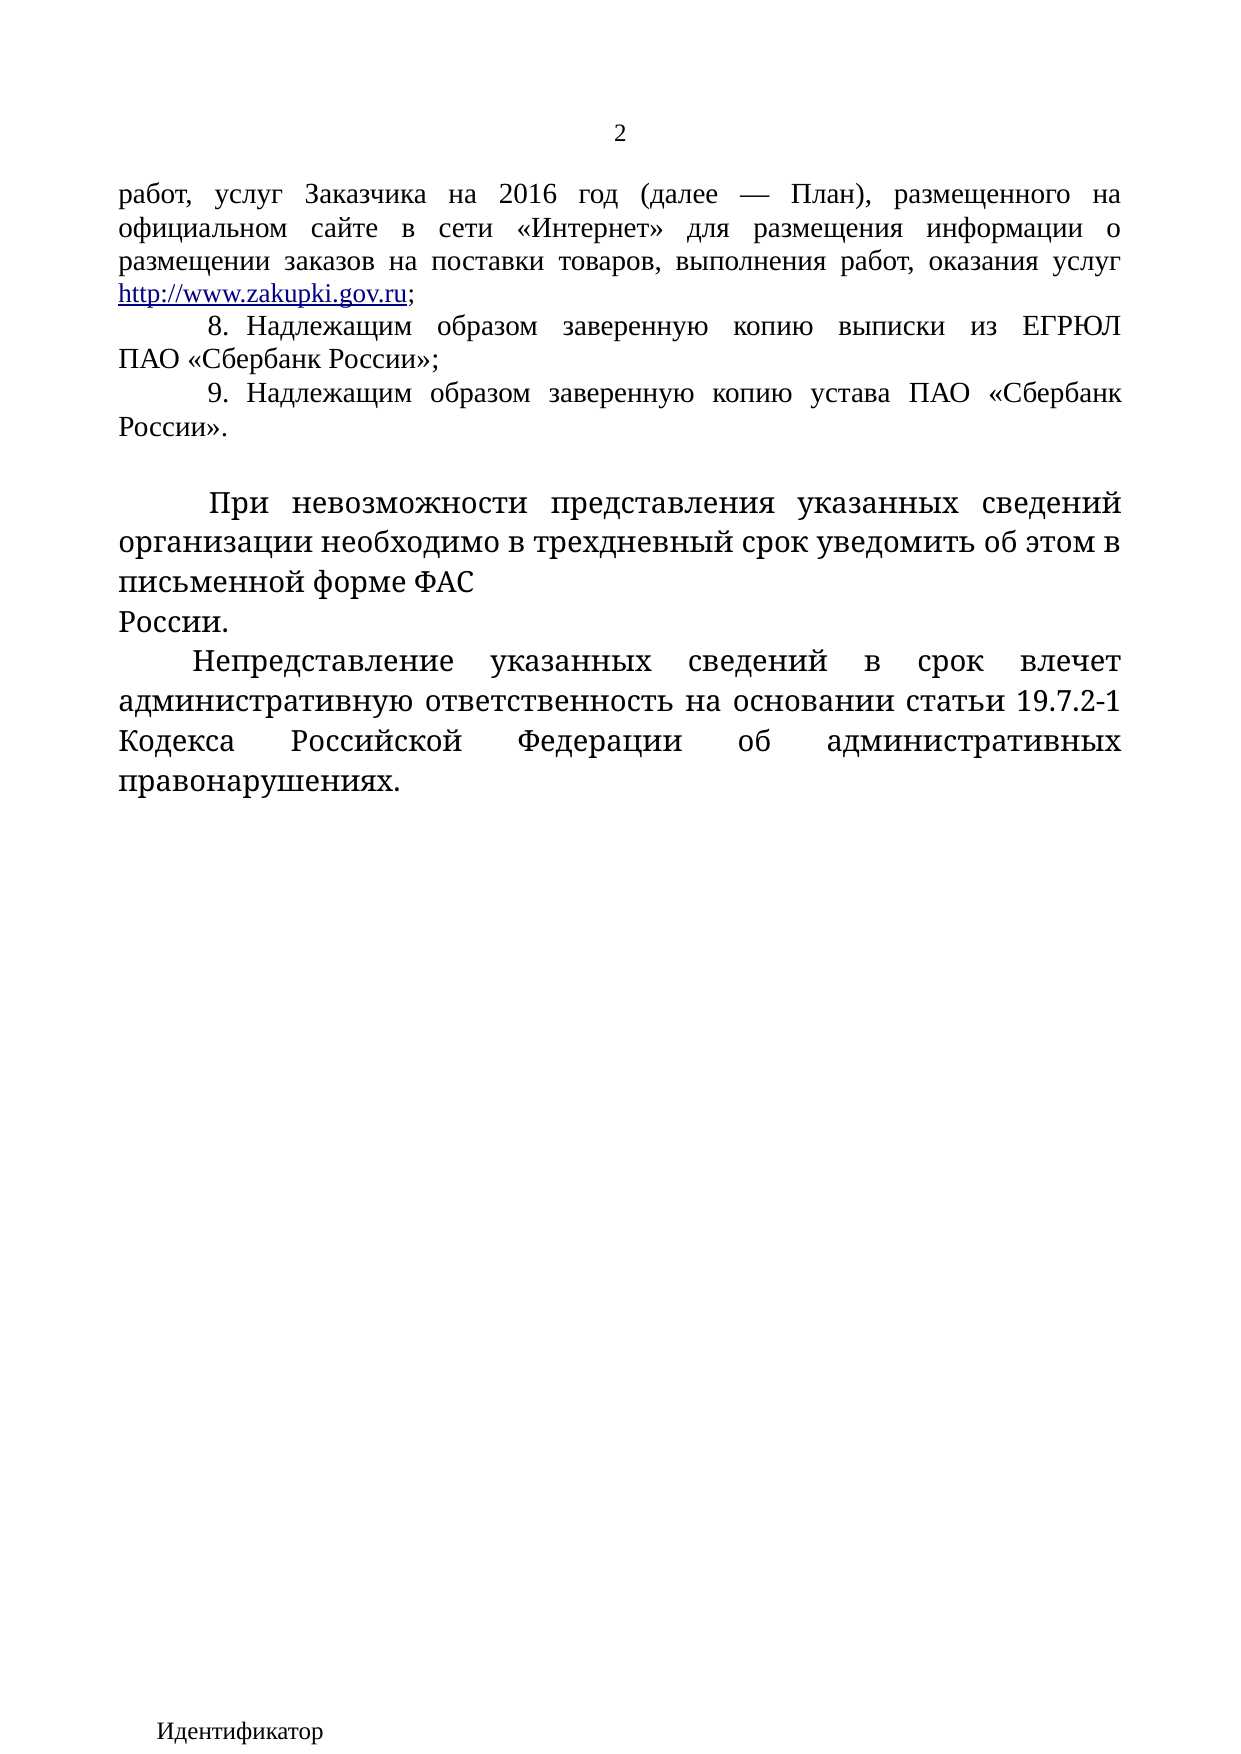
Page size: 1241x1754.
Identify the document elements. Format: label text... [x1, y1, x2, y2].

list Надлежащим образом заверенную копию устава ПАО «Сбербанк России». [118, 375, 1122, 442]
text При невозможности представления указанных сведений организации необходимо в трехдневный срок уведомить об этом в письменной форме ФАС [118, 482, 1122, 601]
list работ, услуг Заказчика на 2016 год (далее — План), размещенного на официальном сайте в сети «Интернет» для размещения информации о размещении заказов на поставки товаров, выполнения работ, оказания услуг http://www.zakupki.gov.ru; [118, 176, 1122, 308]
text России. [118, 601, 1122, 641]
text Непредставление указанных сведений в срок влечет административную ответственность на основании статьи 19.7.2-1 Кодекса Российской Федерации об административных правонарушениях. [118, 641, 1122, 799]
list Надлежащим образом заверенную копию выписки из ЕГРЮЛ ПАО «Сбербанк России»; [118, 308, 1122, 375]
